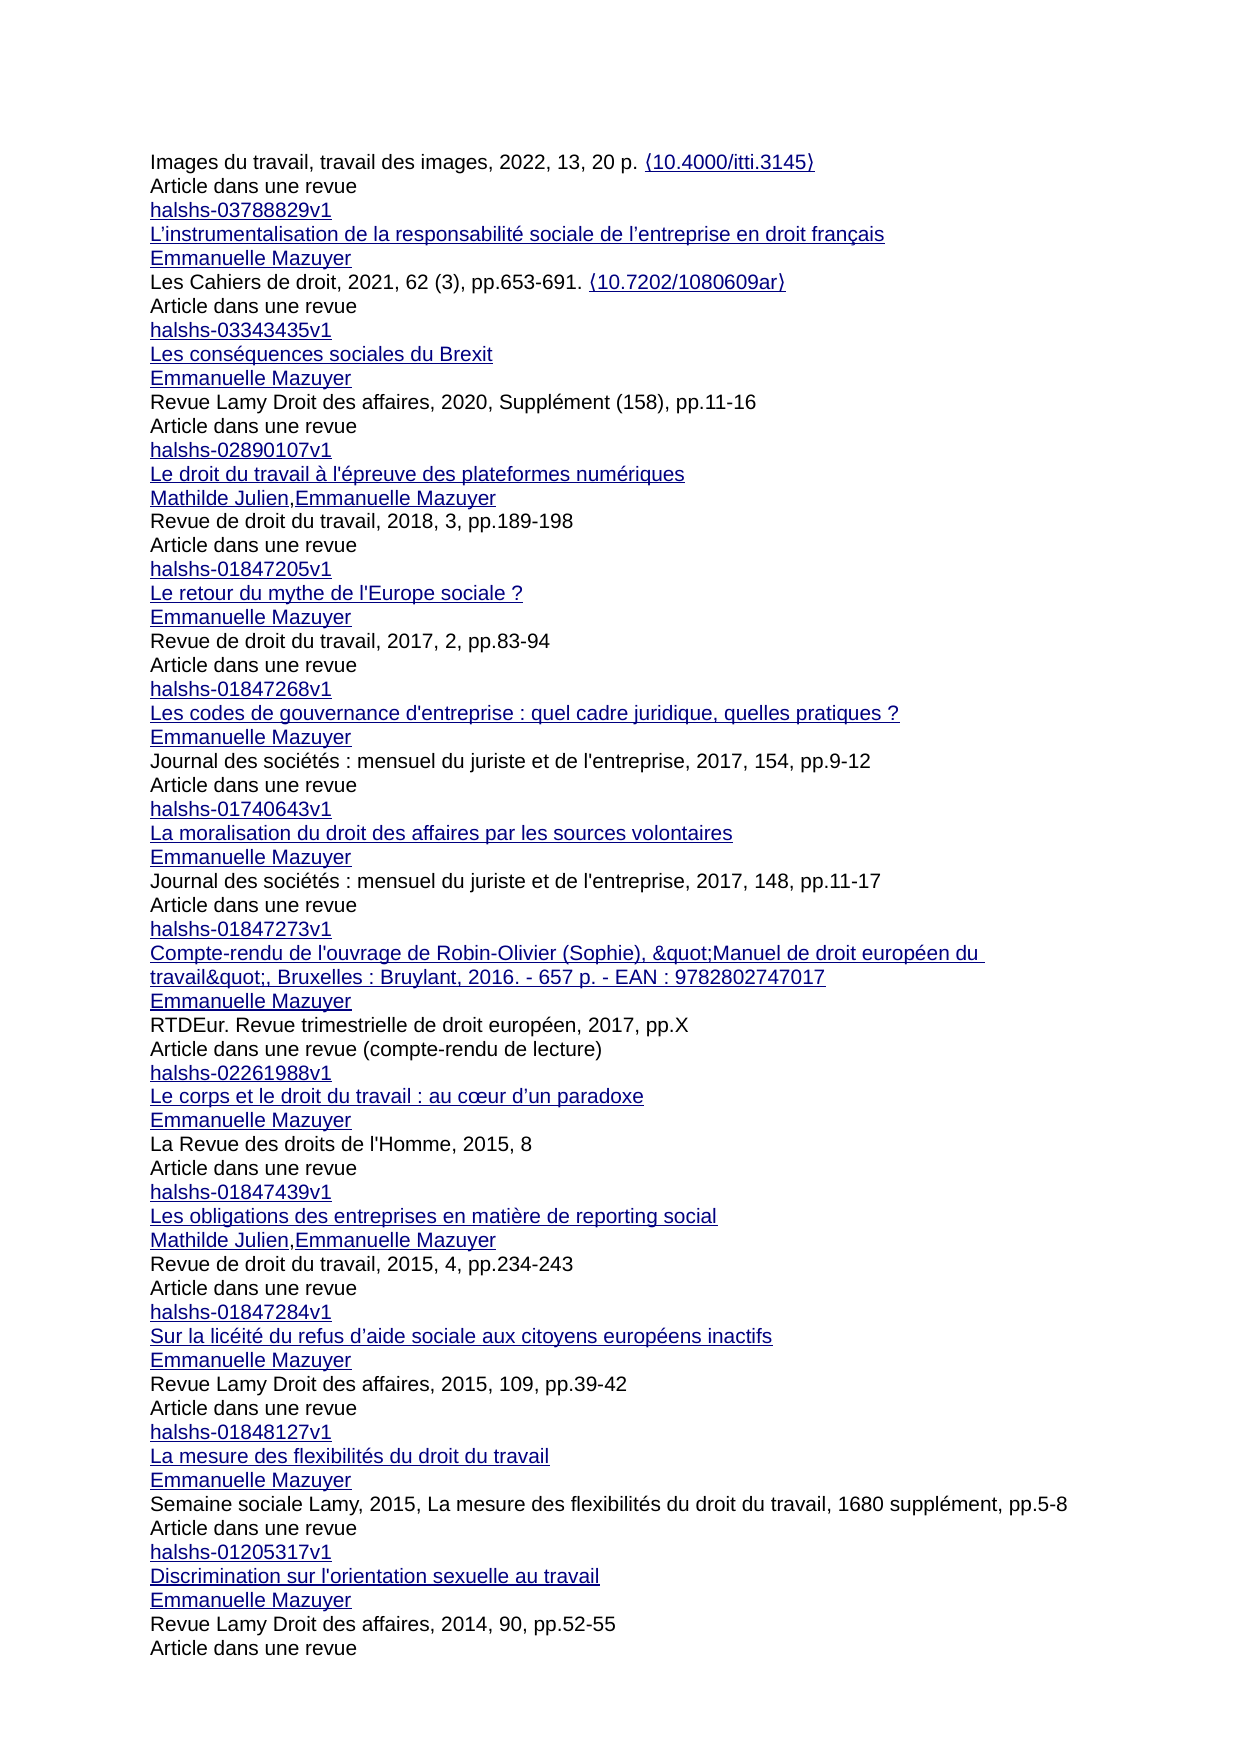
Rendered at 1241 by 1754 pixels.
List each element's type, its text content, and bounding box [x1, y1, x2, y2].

table_cell L’instrumentalisation de la responsabilité sociale de l’entreprise en droit français Emmanuelle Mazuyer Les Cahiers de droit, 2021, 62 (3), pp.653-691. ⟨10.7202/1080609ar⟩ Article dans une revue halshs-03343435v1 [150, 222, 1090, 342]
table_cell La mesure des flexibilités du droit du travail Emmanuelle Mazuyer Semaine sociale Lamy, 2015, La mesure des flexibilités du droit du travail, 1680 supplément, pp.5-8 Article dans une revue halshs-01205317v1 [150, 1444, 1090, 1563]
table_cell Compte-rendu de l'ouvrage de Robin-Olivier (Sophie), &quot;Manuel de droit européen du travail&quot;, Bruxelles : Bruylant, 2016. - 657 p. - EAN : 9782802747017 Emmanuelle Mazuyer RTDEur. Revue trimestrielle de droit européen, 2017, pp.X Article dans une revue (compte-rendu de lecture) halshs-02261988v1 [150, 941, 1090, 1084]
table_cell Les conséquences sociales du Brexit Emmanuelle Mazuyer Revue Lamy Droit des affaires, 2020, Supplément (158), pp.11-16 Article dans une revue halshs-02890107v1 [150, 342, 1090, 461]
table_cell Sur la licéité du refus d’aide sociale aux citoyens européens inactifs Emmanuelle Mazuyer Revue Lamy Droit des affaires, 2015, 109, pp.39-42 Article dans une revue halshs-01848127v1 [150, 1324, 1090, 1444]
table_cell Le droit du travail à l'épreuve des plateformes numériques Mathilde Julien,Emmanuelle Mazuyer Revue de droit du travail, 2018, 3, pp.189-198 Article dans une revue halshs-01847205v1 [150, 461, 1090, 581]
table_cell Discrimination sur l'orientation sexuelle au travail Emmanuelle Mazuyer Revue Lamy Droit des affaires, 2014, 90, pp.52-55 Article dans une revue [150, 1564, 1090, 1659]
table_cell Images du travail, travail des images, 2022, 13, 20 p. ⟨10.4000/itti.3145⟩ Article dans une revue halshs-03788829v1 [150, 150, 1090, 222]
table_cell Les obligations des entreprises en matière de reporting social Mathilde Julien,Emmanuelle Mazuyer Revue de droit du travail, 2015, 4, pp.234-243 Article dans une revue halshs-01847284v1 [150, 1204, 1090, 1324]
table_cell Le retour du mythe de l'Europe sociale ? Emmanuelle Mazuyer Revue de droit du travail, 2017, 2, pp.83-94 Article dans une revue halshs-01847268v1 [150, 581, 1090, 701]
table_cell Les codes de gouvernance d'entreprise : quel cadre juridique, quelles pratiques ? Emmanuelle Mazuyer Journal des sociétés : mensuel du juriste et de l'entreprise, 2017, 154, pp.9-12 Article dans une revue halshs-01740643v1 [150, 701, 1090, 821]
table_cell Le corps et le droit du travail : au cœur d’un paradoxe Emmanuelle Mazuyer La Revue des droits de l'Homme, 2015, 8 Article dans une revue halshs-01847439v1 [150, 1084, 1090, 1204]
table_cell La moralisation du droit des affaires par les sources volontaires Emmanuelle Mazuyer Journal des sociétés : mensuel du juriste et de l'entreprise, 2017, 148, pp.11-17 Article dans une revue halshs-01847273v1 [150, 821, 1090, 941]
